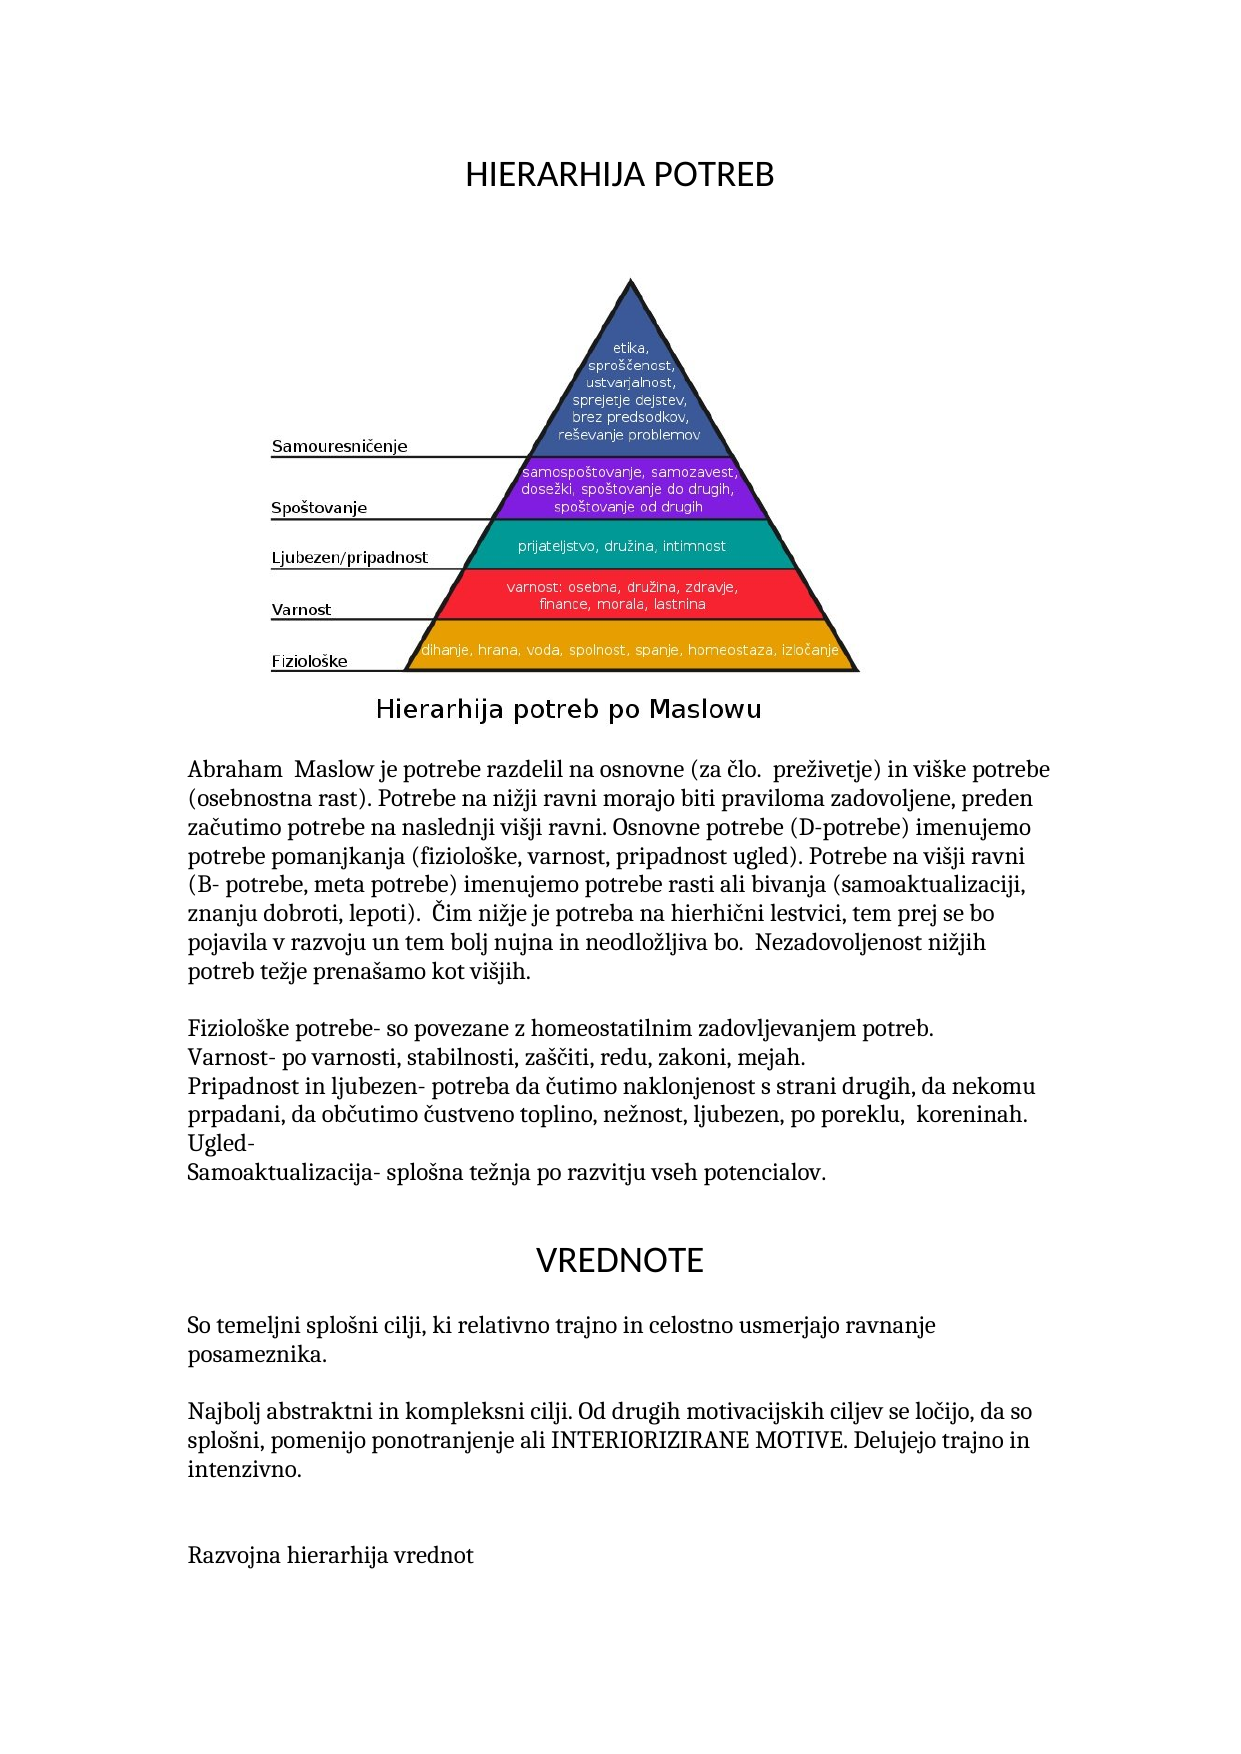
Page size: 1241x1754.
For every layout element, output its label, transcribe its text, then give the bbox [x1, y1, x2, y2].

text Najbolj abstraktni in kompleksni cilji. Od drugih motivacijskih ciljev se ločijo, da so splošni, pomenijo ponotranjenje ali INTERIORIZIRANE MOTIVE. Delujejo trajno in intenzivno. [187, 1397, 1053, 1483]
subtitle VREDNOTE [187, 1236, 1053, 1282]
text Abraham Maslow je potrebe razdelil na osnovne (za člo. preživetje) in viške potrebe (osebnostna rast). Potrebe na nižji ravni morajo biti praviloma zadovoljene, preden začutimo potrebe na naslednji višji ravni. Osnovne potrebe (D-potrebe) imenujemo potrebe pomanjkanja (fiziološke, varnost, pripadnost ugled). Potrebe na višji ravni (B- potrebe, meta potrebe) imenujemo potrebe rasti ali bivanja (samoaktualizaciji, znanju dobroti, lepoti). Čim nižje je potreba na hierhični lestvici, tem prej se bo pojavila v razvoju un tem bolj nujna in neodložljiva bo. Nezadovoljenost nižjih potreb težje prenašamo kot višjih. [187, 755, 1053, 985]
text Razvojna hierarhija vrednot [187, 1541, 1053, 1569]
picture [187, 195, 933, 756]
subtitle Hierarhija potreb [187, 150, 1053, 196]
text Ugled- [187, 1129, 1053, 1158]
text So temeljni splošni cilji, ki relativno trajno in celostno usmerjajo ravnanje posameznika. [187, 1311, 1053, 1368]
text Pripadnost in ljubezen- potreba da čutimo naklonjenost s strani drugih, da nekomu prpadani, da občutimo čustveno toplino, nežnost, ljubezen, po poreklu, koreninah. [187, 1072, 1053, 1129]
text Samoaktualizacija- splošna težnja po razvitju vseh potencialov. [187, 1158, 1053, 1187]
text Fiziološke potrebe- so povezane z homeostatilnim zadovljevanjem potreb. [187, 1014, 1053, 1043]
text Varnost- po varnosti, stabilnosti, zaščiti, redu, zakoni, mejah. [187, 1043, 1053, 1072]
